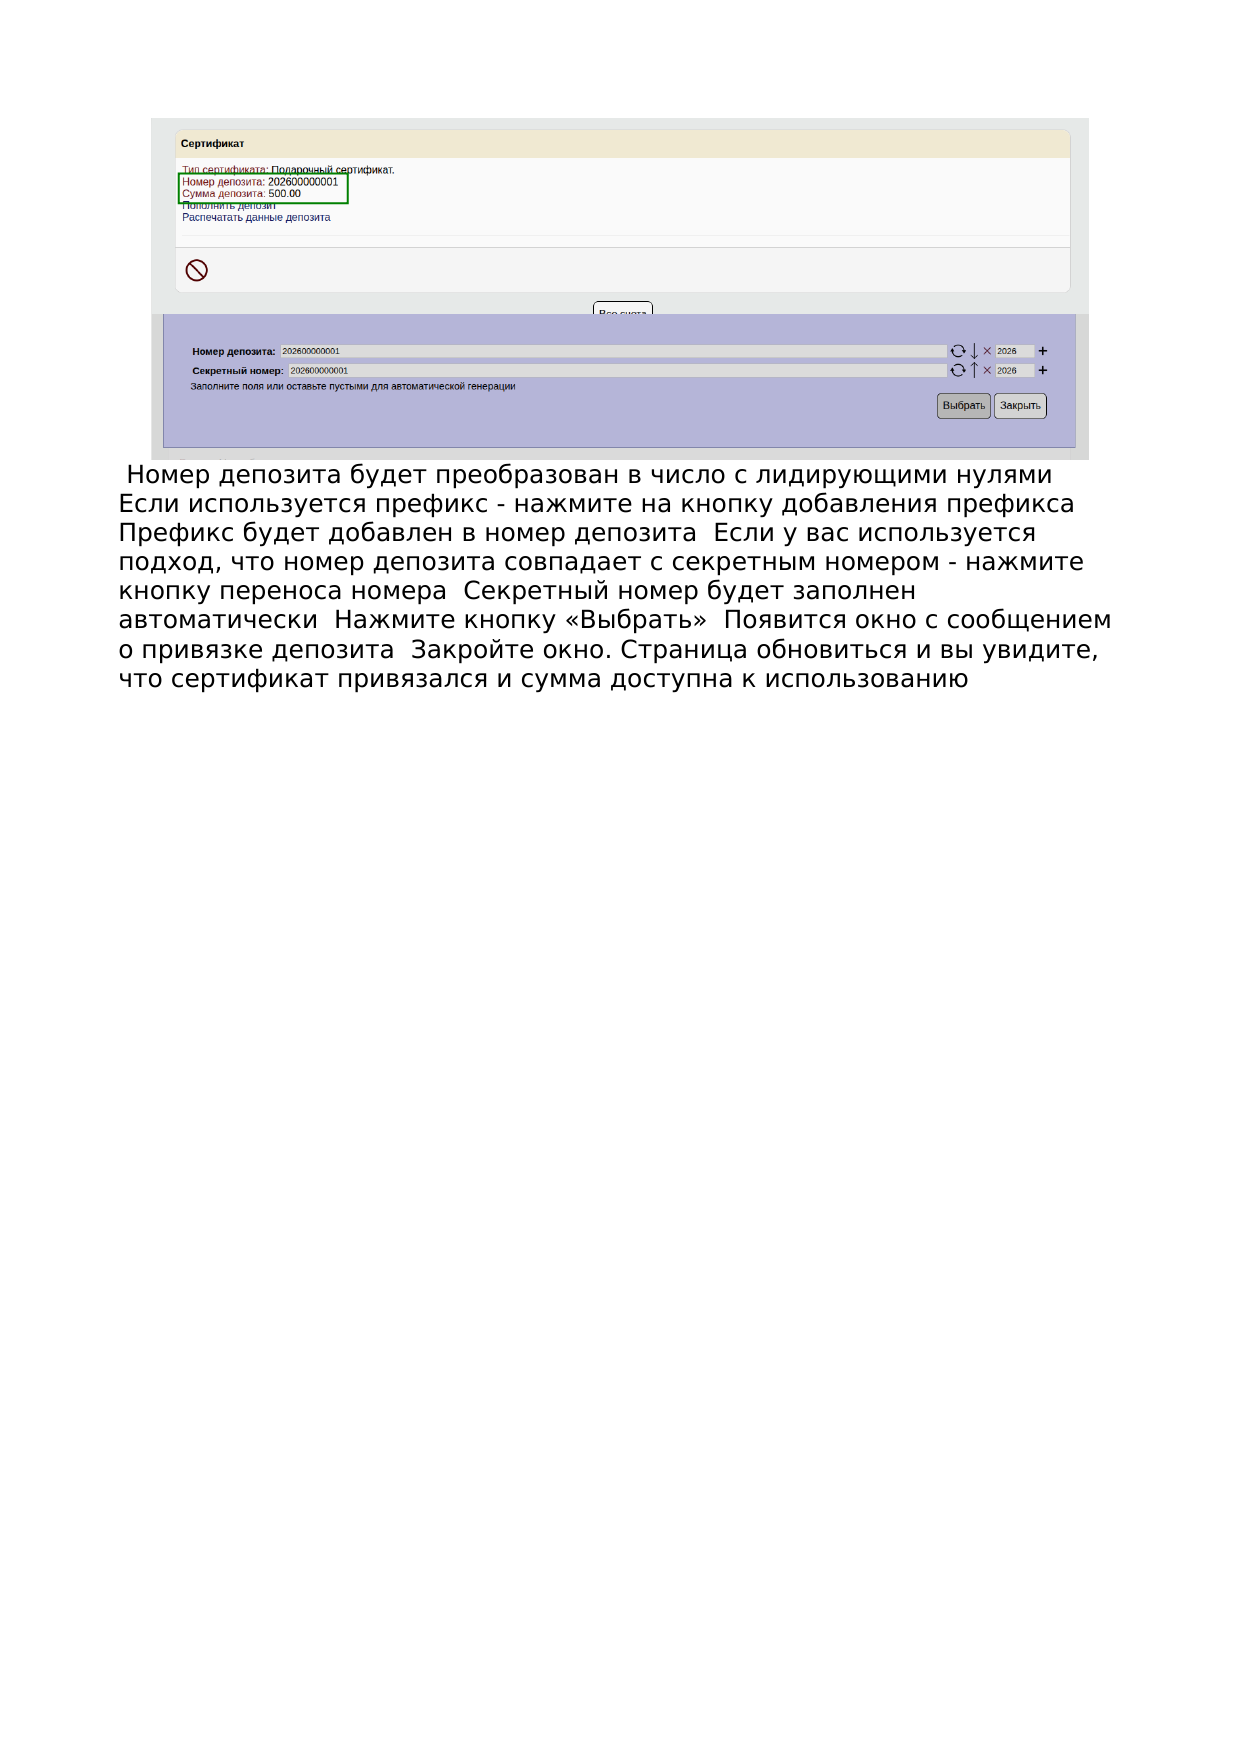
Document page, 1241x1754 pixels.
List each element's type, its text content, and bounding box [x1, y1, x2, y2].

text Номер депозита будет преобразован в число с лидирующими нулями Если используется префикс - нажмите на кнопку добавления префикса Префикс будет добавлен в номер депозита Если у вас используется подход, что номер депозита совпадает с секретным номером - нажмите кнопку переноса номера Секретный номер будет заполнен автоматически Нажмите кнопку «Выбрать» Появится окно с сообщением о привязке депозита Закройте окно. Страница обновиться и вы увидите, что сертификат привязался и сумма доступна к использованию [118, 118, 1122, 693]
picture [151, 118, 1089, 460]
